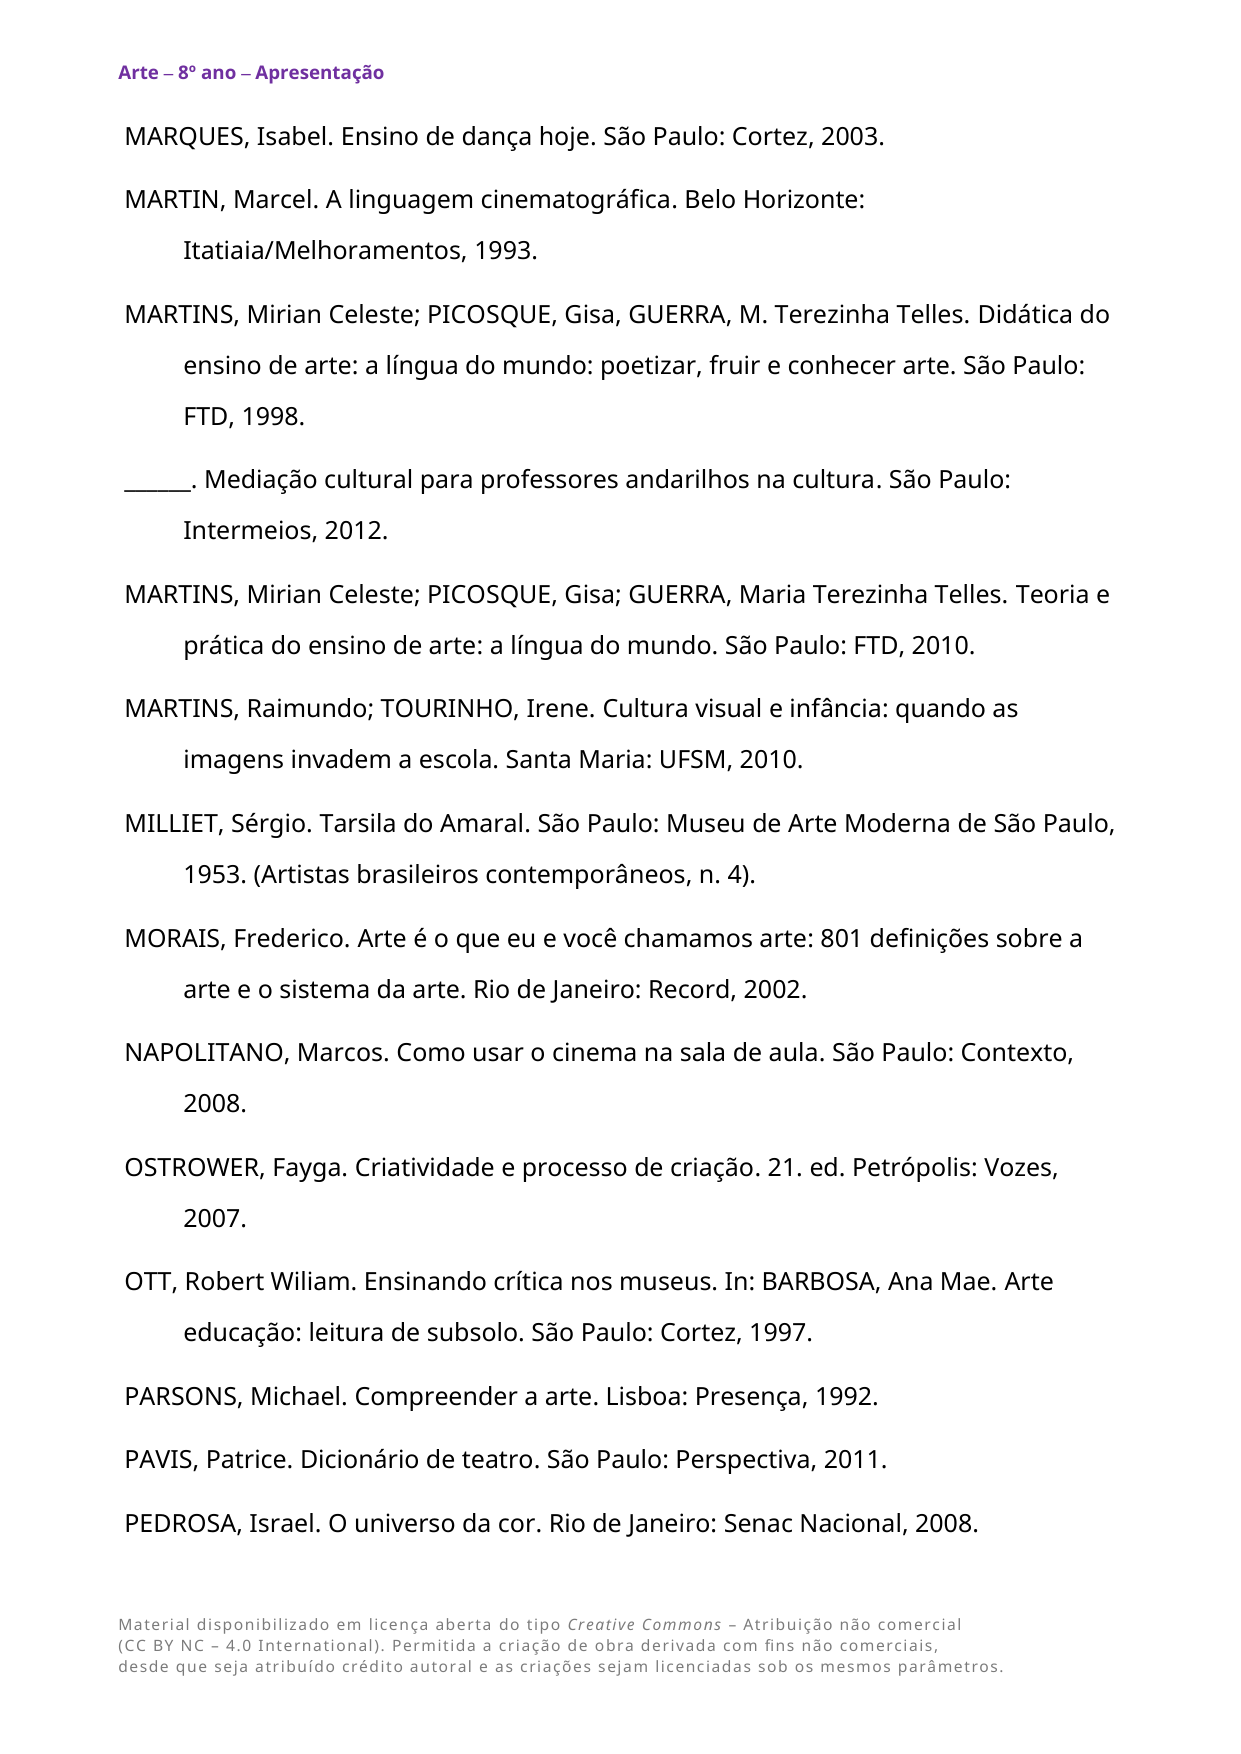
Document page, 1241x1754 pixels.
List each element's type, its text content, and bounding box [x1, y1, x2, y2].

text OSTROWER, Fayga. Criatividade e processo de criação. 21. ed. Petrópolis: Vozes, 2007. [124, 1149, 1122, 1234]
text MILLIET, Sérgio. Tarsila do Amaral. São Paulo: Museu de Arte Moderna de São Paulo, 1953. (Artistas brasileiros contemporâneos, n. 4). [124, 806, 1122, 891]
text OTT, Robert Wiliam. Ensinando crítica nos museus. In: BARBOSA, Ana Mae. Arte educação: leitura de subsolo. São Paulo: Cortez, 1997. [124, 1264, 1122, 1349]
text MARTIN, Marcel. A linguagem cinematográfica. Belo Horizonte: Itatiaia/Melhoramentos, 1993. [124, 182, 1122, 267]
text MORAIS, Frederico. Arte é o que eu e você chamamos arte: 801 definições sobre a arte e o sistema da arte. Rio de Janeiro: Record, 2002. [124, 920, 1122, 1005]
text PEDROSA, Israel. O universo da cor. Rio de Janeiro: Senac Nacional, 2008. [124, 1506, 1122, 1540]
text MARTINS, Raimundo; TOURINHO, Irene. Cultura visual e infância: quando as imagens invadem a escola. Santa Maria: UFSM, 2010. [124, 691, 1122, 776]
text NAPOLITANO, Marcos. Como usar o cinema na sala de aula. São Paulo: Contexto, 2008. [124, 1035, 1122, 1120]
text MARTINS, Mirian Celeste; PICOSQUE, Gisa; GUERRA, Maria Terezinha Telles. Teoria e prática do ensino de arte: a língua do mundo. São Paulo: FTD, 2010. [124, 576, 1122, 662]
text ______. Mediação cultural para professores andarilhos na cultura. São Paulo: Intermeios, 2012. [124, 462, 1122, 547]
text MARTINS, Mirian Celeste; PICOSQUE, Gisa, GUERRA, M. Terezinha Telles. Didática do ensino de arte: a língua do mundo: poetizar, fruir e conhecer arte. São Paulo: FTD, 1998. [124, 296, 1122, 432]
text PAVIS, Patrice. Dicionário de teatro. São Paulo: Perspectiva, 2011. [124, 1442, 1122, 1476]
text PARSONS, Michael. Compreender a arte. Lisboa: Presença, 1992. [124, 1378, 1122, 1413]
text MARQUES, Isabel. Ensino de dança hoje. São Paulo: Cortez, 2003. [124, 118, 1122, 152]
